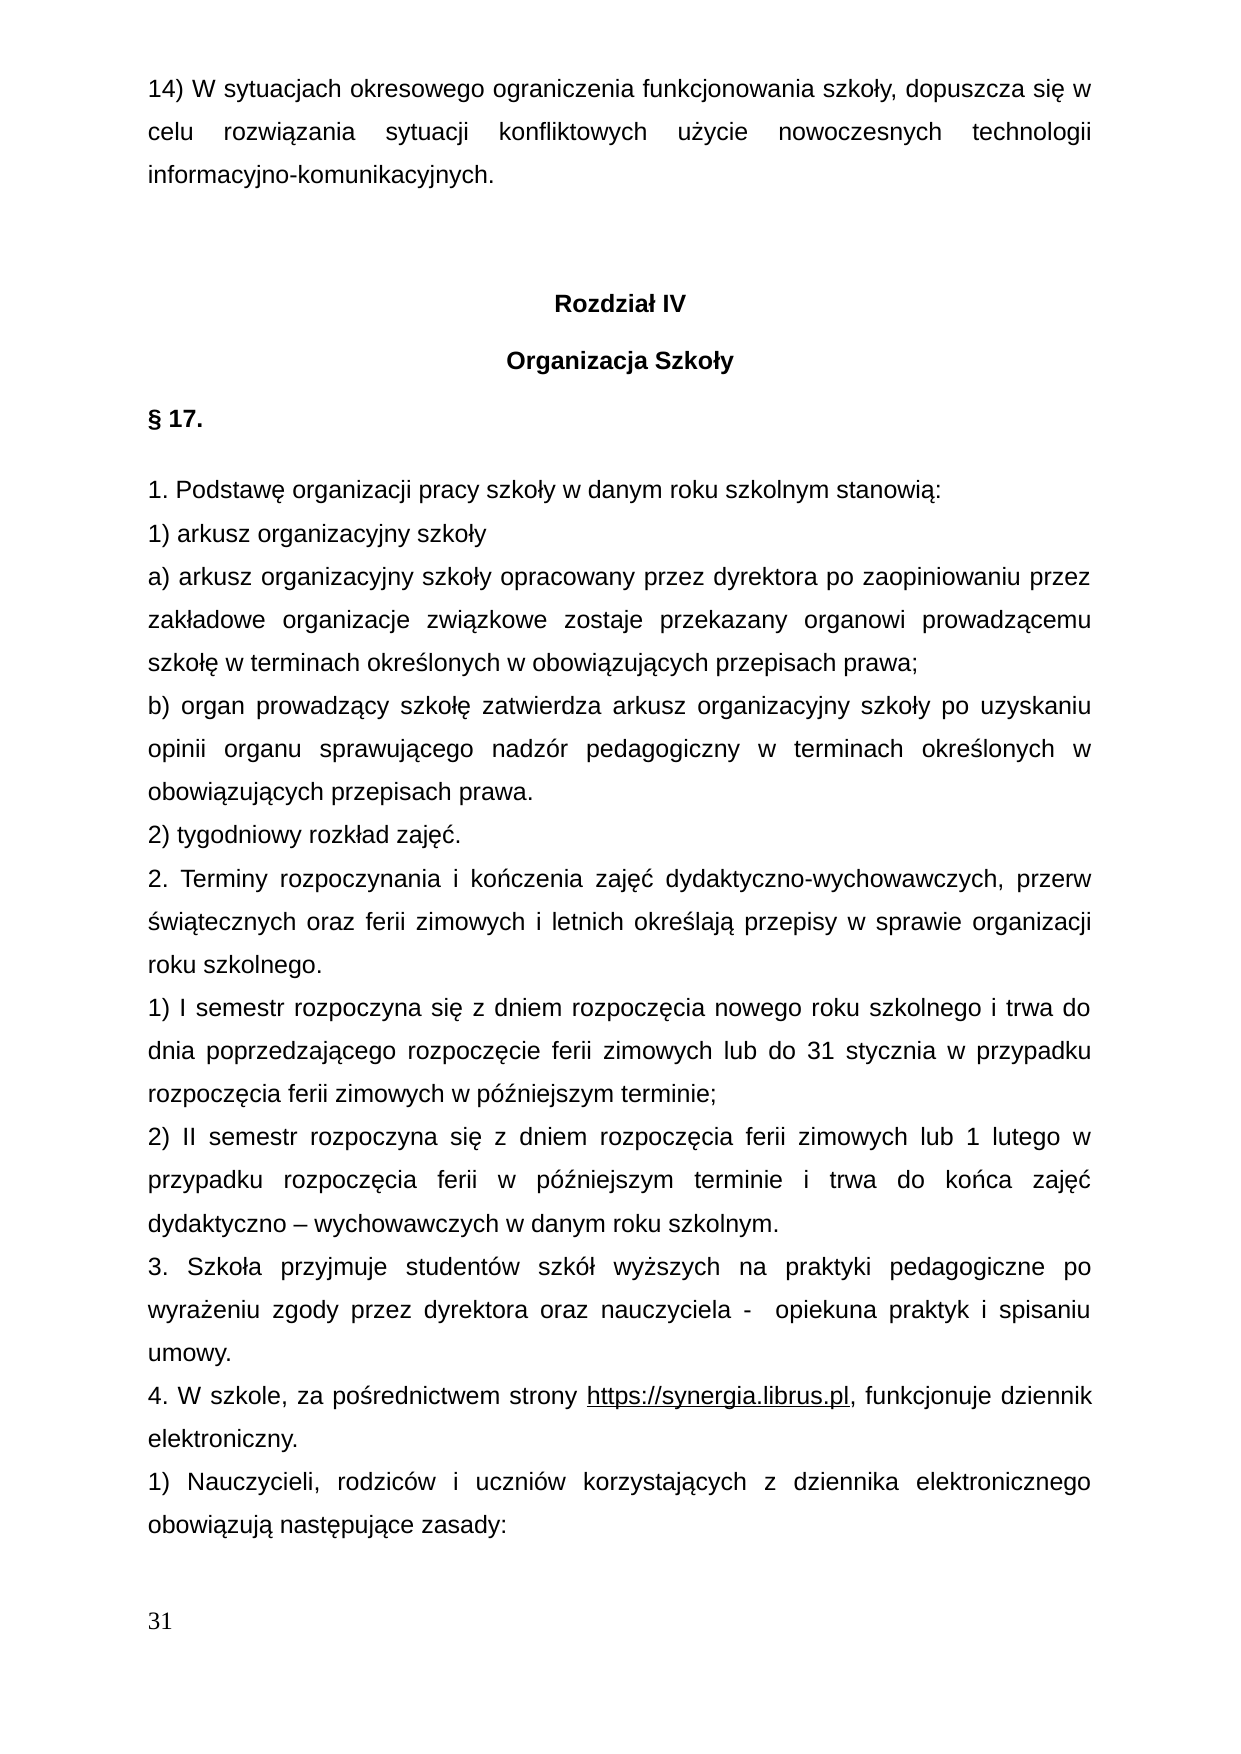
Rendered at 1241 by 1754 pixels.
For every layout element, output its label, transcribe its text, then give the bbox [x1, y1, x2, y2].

text a) arkusz organizacyjny szkoły opracowany przez dyrektora po zaopiniowaniu przez zakładowe organizacje związkowe zostaje przekazany organowi prowadzącemu szkołę w terminach określonych w obowiązujących przepisach prawa; [148, 562, 1093, 677]
text 14) W sytuacjach okresowego ograniczenia funkcjonowania szkoły, dopuszcza się w celu rozwiązania sytuacji konfliktowych użycie nowoczesnych technologii informacyjno-komunikacyjnych. [148, 74, 1093, 189]
text 1. Podstawę organizacji pracy szkoły w danym roku szkolnym stanowią: [148, 476, 1093, 504]
text 1) I semestr rozpoczyna się z dniem rozpoczęcia nowego roku szkolnego i trwa do dnia poprzedzającego rozpoczęcie ferii zimowych lub do 31 stycznia w przypadku rozpoczęcia ferii zimowych w późniejszym terminie; [148, 993, 1093, 1108]
text 2) tygodniowy rozkład zajęć. [148, 821, 1093, 849]
text b) organ prowadzący szkołę zatwierdza arkusz organizacyjny szkoły po uzyskaniu opinii organu sprawującego nadzór pedagogiczny w terminach określonych w obowiązujących przepisach prawa. [148, 691, 1093, 806]
text Organizacja Szkoły [148, 346, 1093, 375]
text 2) II semestr rozpoczyna się z dniem rozpoczęcia ferii zimowych lub 1 lutego w przypadku rozpoczęcia ferii w późniejszym terminie i trwa do końca zajęć dydaktyczno – wychowawczych w danym roku szkolnym. [148, 1122, 1093, 1237]
text 1) arkusz organizacyjny szkoły [148, 519, 1093, 547]
text 4. W szkole, za pośrednictwem strony https://synergia.librus.pl, funkcjonuje dziennik elektroniczny. [148, 1381, 1093, 1453]
text Rozdział IV [148, 289, 1093, 317]
text § 17. [148, 404, 1093, 432]
text 1) Nauczycieli, rodziców i uczniów korzystających z dziennika elektronicznego obowiązują następujące zasady: [148, 1467, 1093, 1539]
text 2. Terminy rozpoczynania i kończenia zajęć dydaktyczno-wychowawczych, przerw świątecznych oraz ferii zimowych i letnich określają przepisy w sprawie organizacji roku szkolnego. [148, 864, 1093, 979]
text 3. Szkoła przyjmuje studentów szkół wyższych na praktyki pedagogiczne po wyrażeniu zgody przez dyrektora oraz nauczyciela - opiekuna praktyk i spisaniu umowy. [148, 1252, 1093, 1367]
